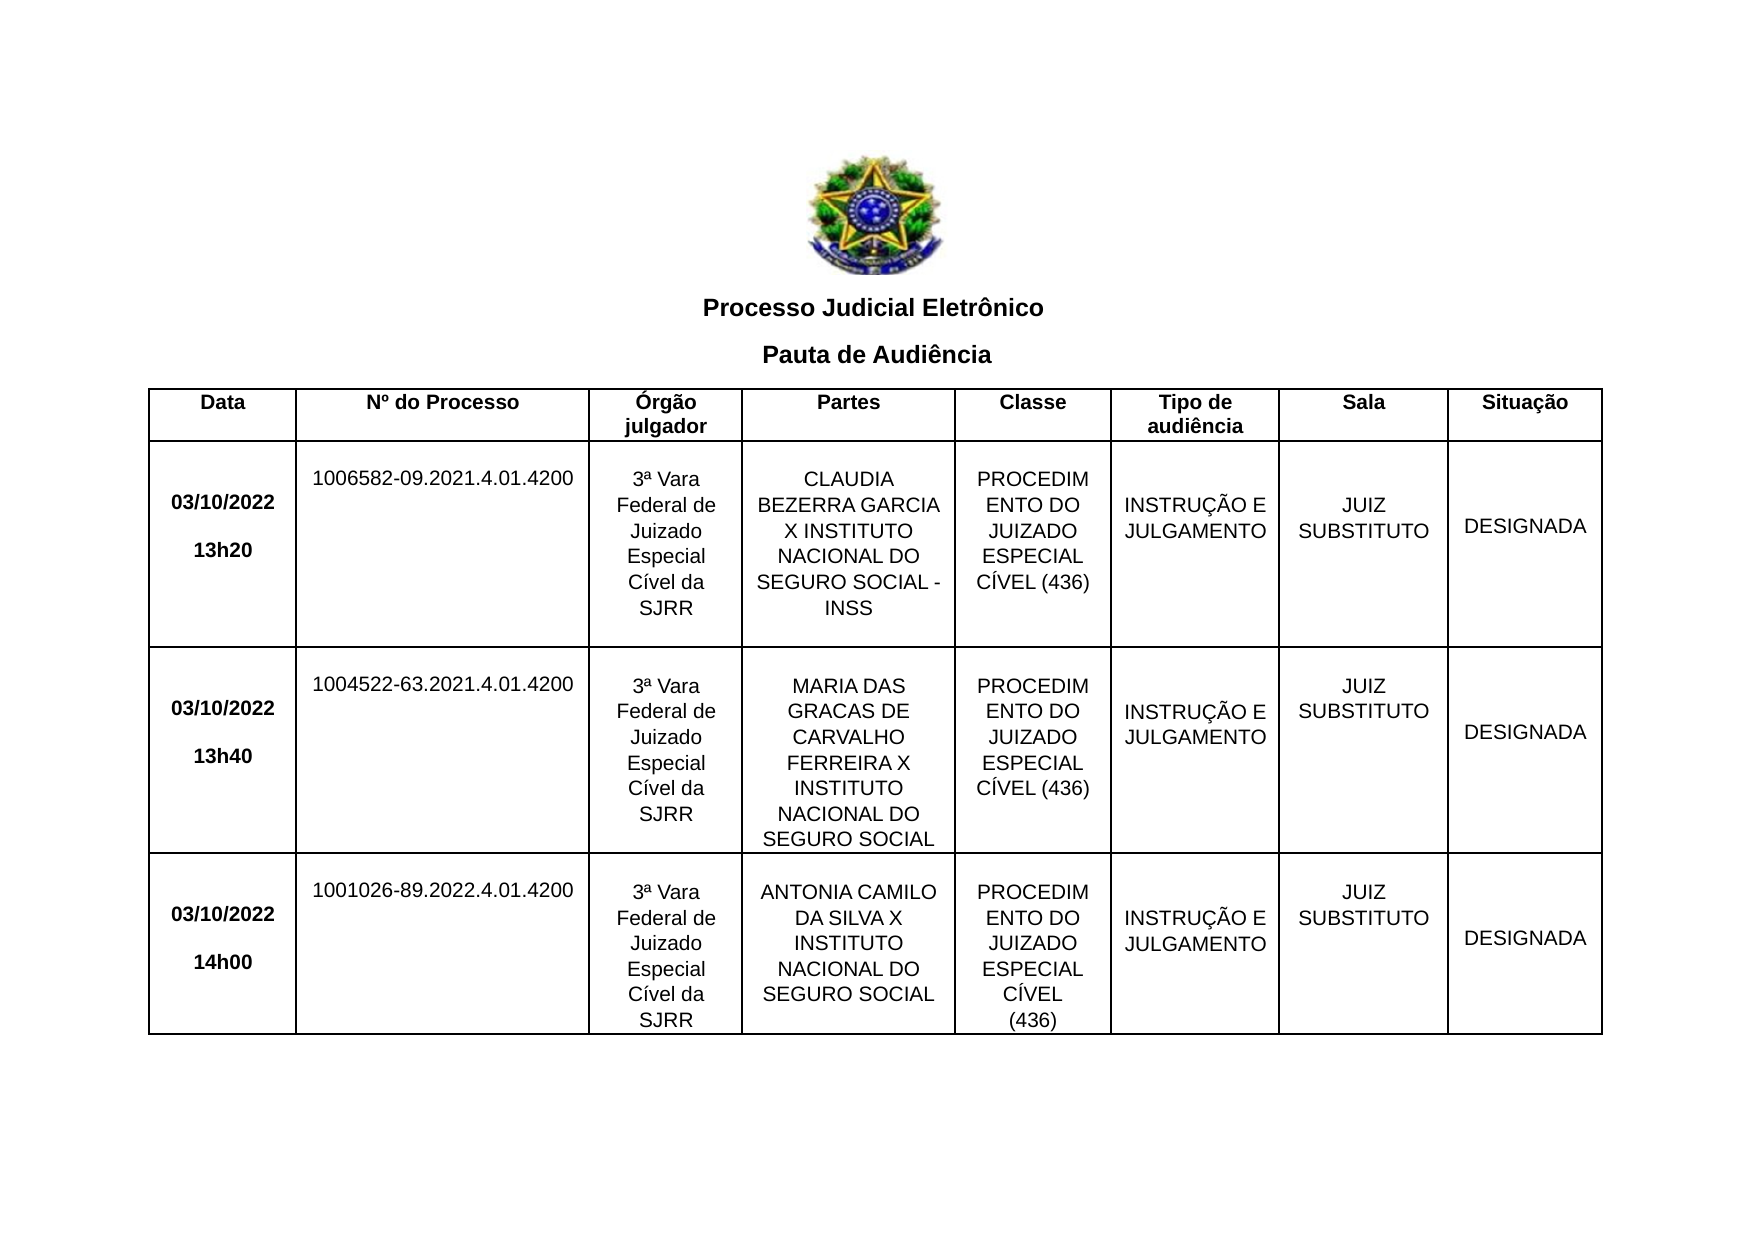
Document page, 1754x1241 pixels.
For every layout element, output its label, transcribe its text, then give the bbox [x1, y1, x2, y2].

text Pauta de Audiência [150, 341, 1604, 369]
table_header Sala [1280, 390, 1447, 439]
table_cell 3ª Vara Federal de Juizado Especial Cível da SJRR [590, 442, 741, 646]
table_cell CLAUDIA BEZERRA GARCIA X INSTITUTO NACIONAL DO SEGURO SOCIAL - INSS [743, 442, 954, 646]
table_cell PROCEDIM ENTO DO JUIZADO ESPECIAL CÍVEL (436) [956, 648, 1110, 852]
table_cell INSTRUÇÃO E JULGAMENTO [1112, 854, 1278, 1033]
picture [806, 150, 949, 275]
table_cell MARIA DAS GRACAS DE CARVALHO FERREIRA X INSTITUTO NACIONAL DO SEGURO SOCIAL [743, 648, 954, 852]
table_cell DESIGNADA [1449, 648, 1601, 852]
table_cell JUIZ SUBSTITUTO [1280, 648, 1447, 852]
table_cell 1006582-09.2021.4.01.4200 [297, 442, 588, 646]
table_cell 3ª Vara Federal de Juizado Especial Cível da SJRR [590, 648, 741, 852]
table_cell DESIGNADA [1449, 442, 1601, 646]
table_cell JUIZ SUBSTITUTO [1280, 442, 1447, 646]
table_cell 1004522-63.2021.4.01.4200 [297, 648, 588, 852]
table_header Órgão julgador [590, 390, 741, 439]
table_header Classe [956, 390, 1110, 439]
table_cell 03/10/2022 14h00 [150, 854, 295, 1033]
table_cell 03/10/2022 13h40 [150, 648, 295, 852]
table_cell DESIGNADA [1449, 854, 1601, 1033]
table_header Situação [1449, 390, 1601, 439]
table_header Partes [743, 390, 954, 439]
table_cell PROCEDIM ENTO DO JUIZADO ESPECIAL CÍVEL (436) [956, 442, 1110, 646]
table_cell 3ª Vara Federal de Juizado Especial Cível da SJRR [590, 854, 741, 1033]
table_cell 03/10/2022 13h20 [150, 442, 295, 646]
text Processo Judicial Eletrônico [150, 293, 1604, 322]
table_header Tipo de audiência [1112, 390, 1278, 439]
table_header Data [150, 390, 295, 439]
table_cell JUIZ SUBSTITUTO [1280, 854, 1447, 1033]
table_cell PROCEDIM ENTO DO JUIZADO ESPECIAL CÍVEL (436) [956, 854, 1110, 1033]
table_cell INSTRUÇÃO E JULGAMENTO [1112, 442, 1278, 646]
table_cell INSTRUÇÃO E JULGAMENTO [1112, 648, 1278, 852]
table_cell ANTONIA CAMILO DA SILVA X INSTITUTO NACIONAL DO SEGURO SOCIAL [743, 854, 954, 1033]
table_header Nº do Processo [297, 390, 588, 439]
table_cell 1001026-89.2022.4.01.4200 [297, 854, 588, 1033]
